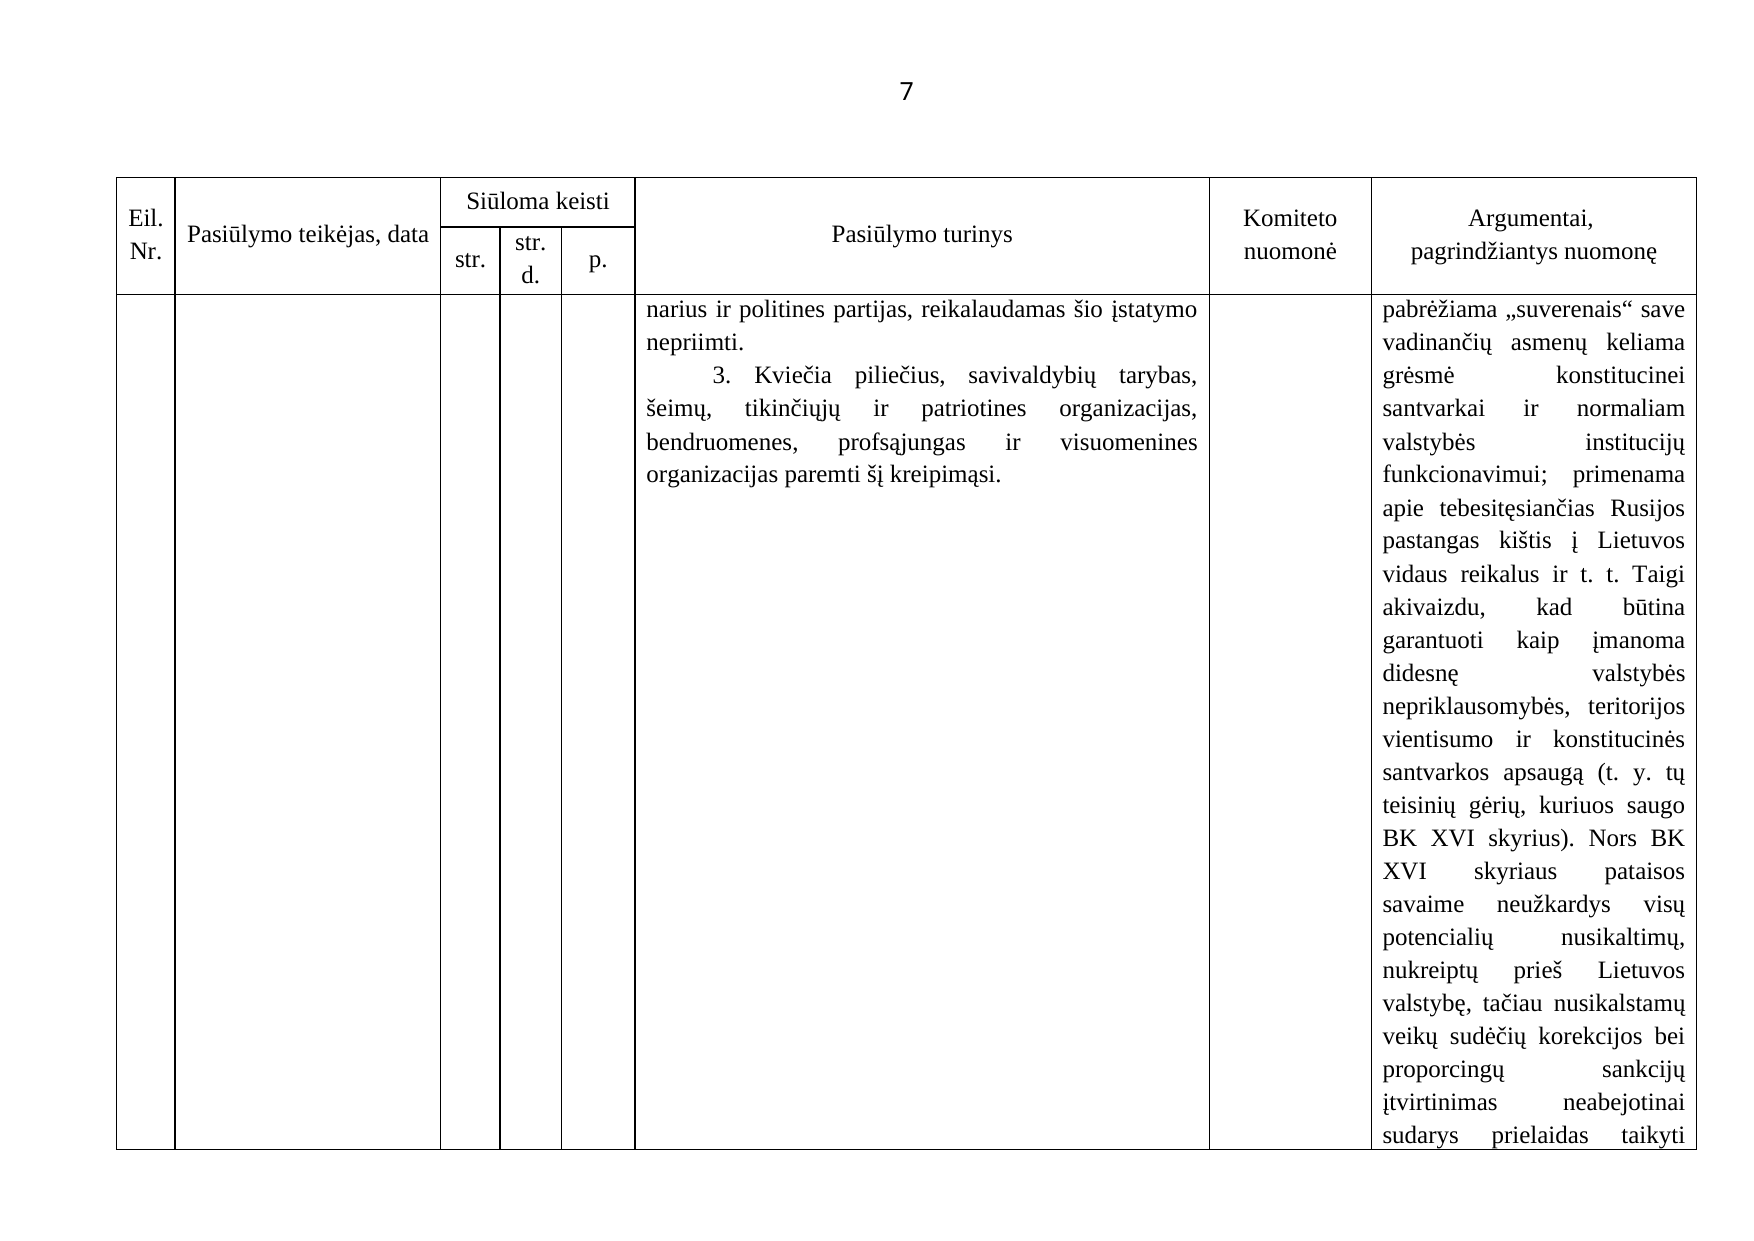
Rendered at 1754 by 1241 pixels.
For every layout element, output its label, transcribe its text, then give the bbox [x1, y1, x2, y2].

table_header Pasiūlymo turinys [636, 178, 1209, 293]
table_cell narius ir politines partijas, reikalaudamas šio įstatymo nepriimti. 3. Kviečia piliečius, savivaldybių tarybas, šeimų, tikinčiųjų ir patriotines organizacijas, bendruomenes, profsąjungas ir visuomenines organizacijas paremti šį kreipimąsi. [636, 295, 1209, 1149]
table_cell [117, 295, 174, 1149]
table_cell [176, 295, 440, 1149]
table_cell [1210, 295, 1371, 1149]
table_cell [562, 295, 634, 1149]
table_cell p. [562, 228, 634, 293]
table_header Argumentai, pagrindžiantys nuomonę [1372, 178, 1696, 293]
table_header Eil. Nr. [117, 178, 174, 293]
table_cell str. [441, 228, 499, 293]
table_cell [441, 295, 499, 1149]
table_header Pasiūlymo teikėjas, data [176, 178, 440, 293]
table_header Siūloma keisti [441, 178, 634, 226]
table_header Komiteto nuomonė [1210, 178, 1371, 293]
table_cell str. d. [501, 228, 561, 293]
table_cell [501, 295, 561, 1149]
table_cell pabrėžiama „suverenais“ save vadinančių asmenų keliama grėsmė konstitucinei santvarkai ir normaliam valstybės institucijų funkcionavimui; primenama apie tebesitęsiančias Rusijos pastangas kištis į Lietuvos vidaus reikalus ir t. t. Taigi akivaizdu, kad būtina garantuoti kaip įmanoma didesnę valstybės nepriklausomybės, teritorijos vientisumo ir konstitucinės santvarkos apsaugą (t. y. tų teisinių gėrių, kuriuos saugo BK XVI skyrius). Nors BK XVI skyriaus pataisos savaime neužkardys visų potencialių nusikaltimų, nukreiptų prieš Lietuvos valstybę, tačiau nusikalstamų veikų sudėčių korekcijos bei proporcingų sankcijų įtvirtinimas neabejotinai sudarys prielaidas taikyti [1372, 295, 1696, 1149]
